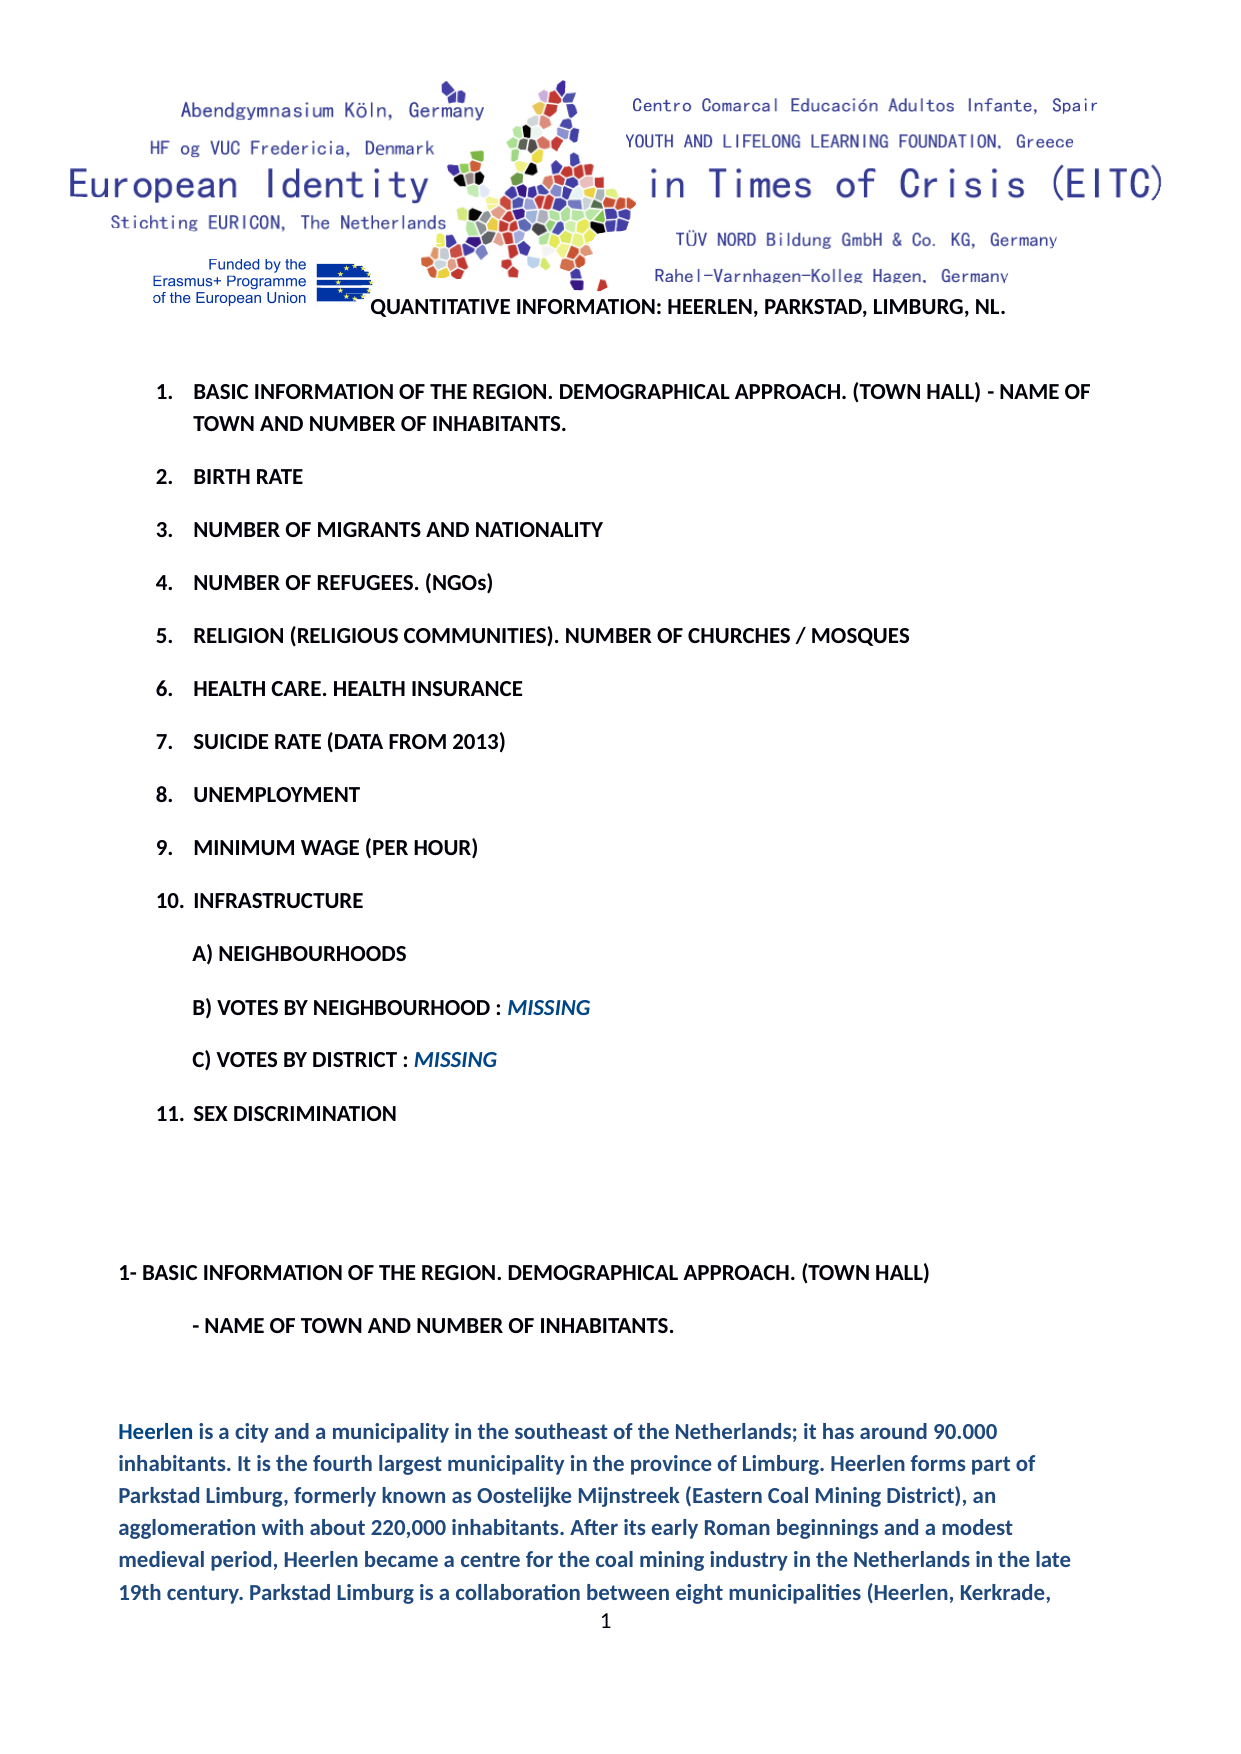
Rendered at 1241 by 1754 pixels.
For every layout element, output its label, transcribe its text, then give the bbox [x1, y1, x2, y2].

list RELIGION (RELIGIOUS COMMUNITIES). NUMBER OF CHURCHES / MOSQUES [156, 621, 1092, 649]
text Heerlen is a city and a municipality in the southeast of the Netherlands; it has around 90.000 inhabitants. It is the fourth largest municipality in the province of Limburg. Heerlen forms part of Parkstad Limburg, formerly known as Oostelijke Mijnstreek (Eastern Coal Mining District), an agglomeration with about 220,000 inhabitants. After its early Roman beginnings and a modest medieval period, Heerlen became a centre for the coal mining industry in the Netherlands in the late 19th century. Parkstad Limburg is a collaboration between eight municipalities (Heerlen, Kerkrade, [118, 1417, 1092, 1606]
text C) VOTES BY DISTRICT : MISSING [118, 1046, 1092, 1074]
list INFRASTRUCTURE [156, 887, 1092, 914]
text A) NEIGHBOURHOODS [118, 939, 1092, 968]
list UNEMPLOYMENT [156, 781, 1092, 808]
text 1- BASIC INFORMATION OF THE REGION. DEMOGRAPHICAL APPROACH. (TOWN HALL) [118, 1258, 1092, 1286]
list HEALTH CARE. HEALTH INSURANCE [156, 674, 1092, 702]
list BASIC INFORMATION OF THE REGION. DEMOGRAPHICAL APPROACH. (TOWN HALL) - NAME OF TOWN AND NUMBER OF INHABITANTS. [156, 377, 1092, 437]
text [118, 148, 470, 166]
list NUMBER OF REFUGEES. (NGOs) [156, 568, 1092, 596]
text B) VOTES BY NEIGHBOURHOOD : MISSING [192, 993, 1092, 1021]
list MINIMUM WAGE (PER HOUR) [156, 833, 1092, 862]
text [559, 148, 1092, 162]
list NUMBER OF MIGRANTS AND NATIONALITY [156, 515, 1092, 543]
text - NAME OF TOWN AND NUMBER OF INHABITANTS. [118, 1311, 1092, 1339]
text [118, 198, 479, 212]
list SUICIDE RATE (DATA FROM 2013) [156, 727, 1092, 756]
list SEX DISCRIMINATION [156, 1099, 1092, 1127]
list BIRTH RATE [156, 462, 1092, 490]
text QUANTITATIVE INFORMATION: HEERLEN, PARKSTAD, LIMBURG, NL. [118, 201, 1092, 320]
